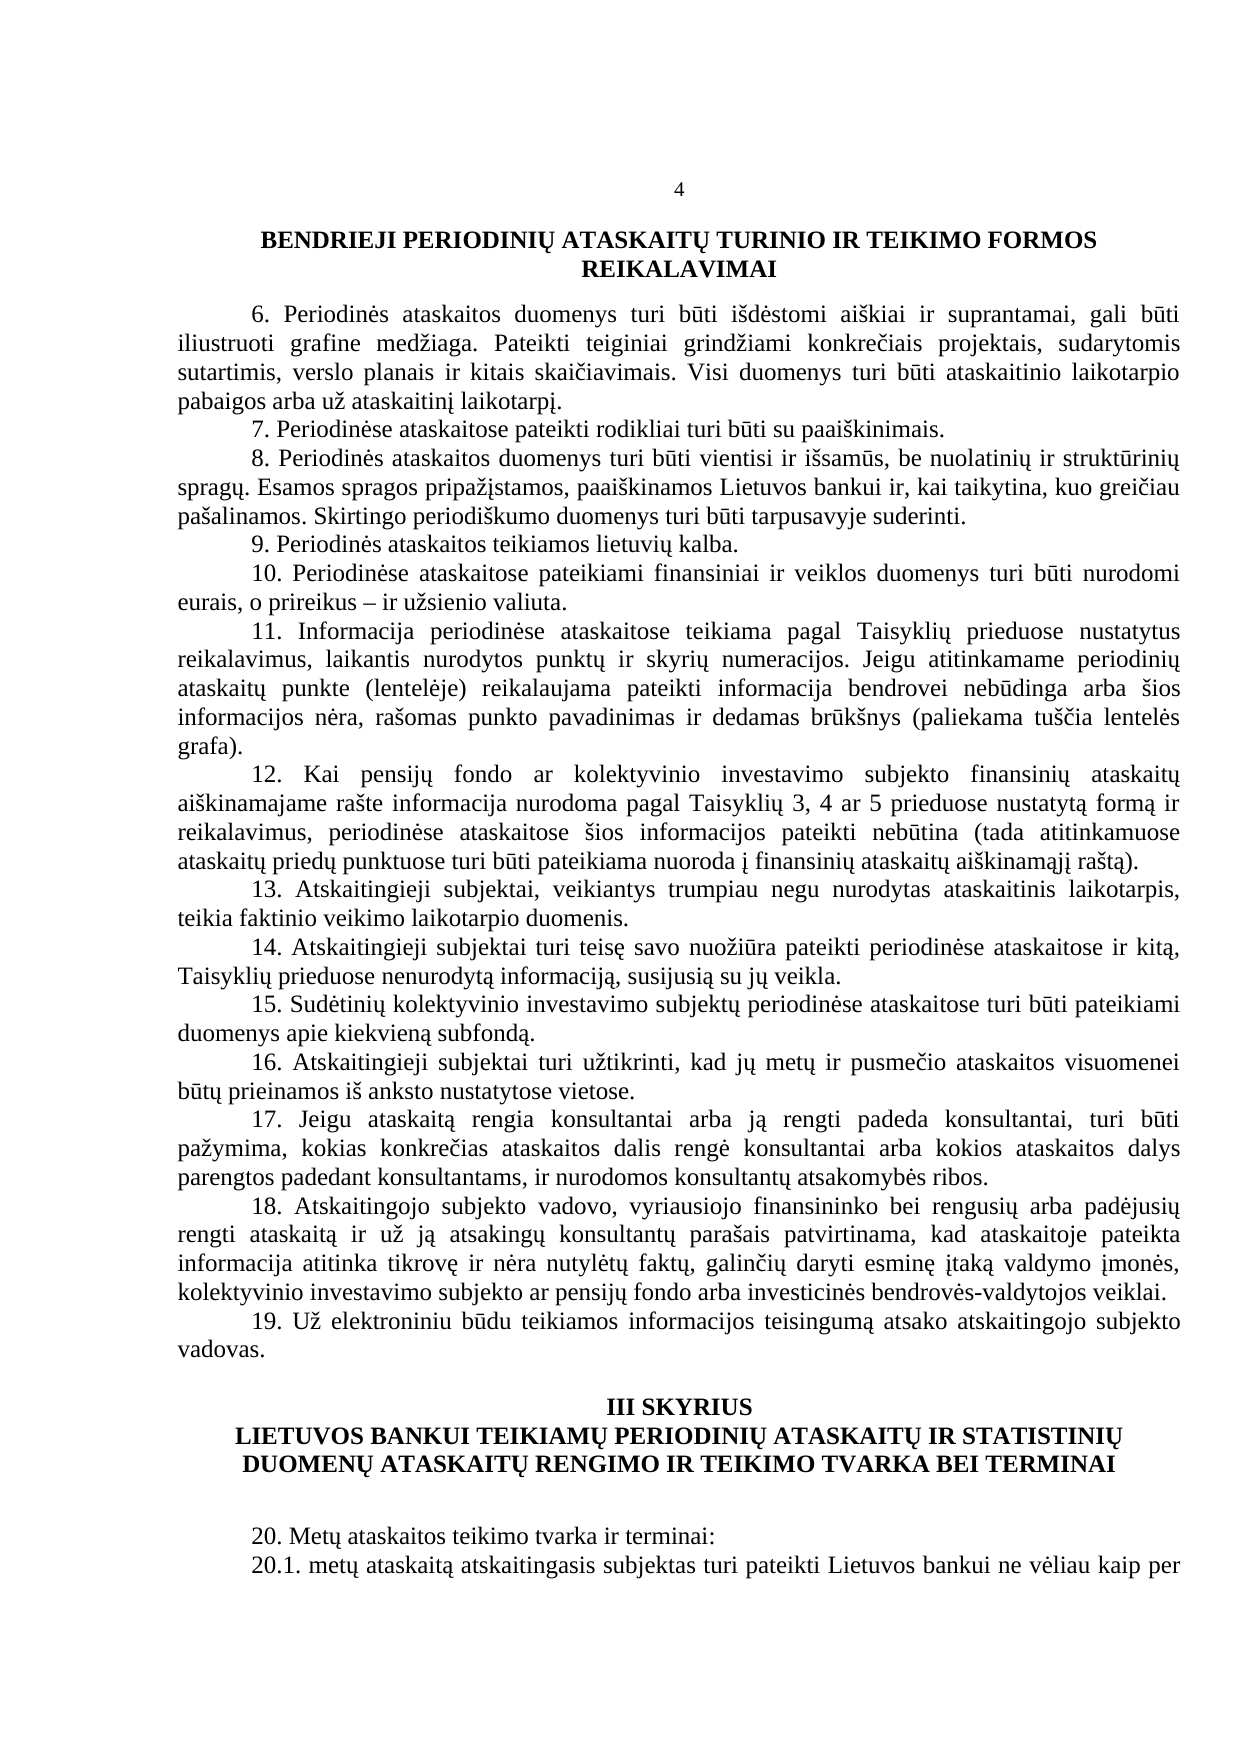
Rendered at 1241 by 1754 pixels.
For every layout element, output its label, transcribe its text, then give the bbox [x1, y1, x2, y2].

text 20. Metų ataskaitos teikimo tvarka ir terminai: [177, 1521, 1181, 1550]
text 8. Periodinės ataskaitos duomenys turi būti vientisi ir išsamūs, be nuolatinių ir struktūrinių spragų. Esamos spragos pripažįstamos, paaiškinamos Lietuvos bankui ir, kai taikytina, kuo greičiau pašalinamos. Skirtingo periodiškumo duomenys turi būti tarpusavyje suderinti. [177, 443, 1181, 529]
text 12. Kai pensijų fondo ar kolektyvinio investavimo subjekto finansinių ataskaitų aiškinamajame rašte informacija nurodoma pagal Taisyklių 3, 4 ar 5 prieduose nustatytą formą ir reikalavimus, periodinėse ataskaitose šios informacijos pateikti nebūtina (tada atitinkamuose ataskaitų priedų punktuose turi būti pateikiama nuoroda į finansinių ataskaitų aiškinamąjį raštą). [177, 759, 1181, 874]
text 15. Sudėtinių kolektyvinio investavimo subjektų periodinėse ataskaitose turi būti pateikiami duomenys apie kiekvieną subfondą. [177, 989, 1181, 1047]
text 9. Periodinės ataskaitos teikiamos lietuvių kalba. [177, 529, 1181, 558]
text LIETUVOS BANKUI TEIKIAMŲ PERIODINIŲ ATASKAITŲ IR STATISTINIŲ DUOMENŲ ATASKAITŲ RENGIMO IR TEIKIMO TVARKA BEI TERMINAI [177, 1421, 1181, 1478]
text III SKYRIUS [177, 1392, 1181, 1421]
text 16. Atskaitingieji subjektai turi užtikrinti, kad jų metų ir pusmečio ataskaitos visuomenei būtų prieinamos iš anksto nustatytose vietose. [177, 1047, 1181, 1104]
text 17. Jeigu ataskaitą rengia konsultantai arba ją rengti padeda konsultantai, turi būti pažymima, kokias konkrečias ataskaitos dalis rengė konsultantai arba kokios ataskaitos dalys parengtos padedant konsultantams, ir nurodomos konsultantų atsakomybės ribos. [177, 1104, 1181, 1191]
text 6. Periodinės ataskaitos duomenys turi būti išdėstomi aiškiai ir suprantamai, gali būti iliustruoti grafine medžiaga. Pateikti teiginiai grindžiami konkrečiais projektais, sudarytomis sutartimis, verslo planais ir kitais skaičiavimais. Visi duomenys turi būti ataskaitinio laikotarpio pabaigos arba už ataskaitinį laikotarpį. [177, 299, 1181, 414]
text 13. Atskaitingieji subjektai, veikiantys trumpiau negu nurodytas ataskaitinis laikotarpis, teikia faktinio veikimo laikotarpio duomenis. [177, 874, 1181, 932]
text 18. Atskaitingojo subjekto vadovo, vyriausiojo finansininko bei rengusių arba padėjusių rengti ataskaitą ir už ją atsakingų konsultantų parašais patvirtinama, kad ataskaitoje pateikta informacija atitinka tikrovę ir nėra nutylėtų faktų, galinčių daryti esminę įtaką valdymo įmonės, kolektyvinio investavimo subjekto ar pensijų fondo arba investicinės bendrovės-valdytojos veiklai. [177, 1191, 1181, 1306]
text 20.1. metų ataskaitą atskaitingasis subjektas turi pateikti Lietuvos bankui ne vėliau kaip per [177, 1550, 1181, 1579]
text 11. Informacija periodinėse ataskaitose teikiama pagal Taisyklių prieduose nustatytus reikalavimus, laikantis nurodytos punktų ir skyrių numeracijos. Jeigu atitinkamame periodinių ataskaitų punkte (lentelėje) reikalaujama pateikti informacija bendrovei nebūdinga arba šios informacijos nėra, rašomas punkto pavadinimas ir dedamas brūkšnys (paliekama tuščia lentelės grafa). [177, 616, 1181, 759]
text 14. Atskaitingieji subjektai turi teisę savo nuožiūra pateikti periodinėse ataskaitose ir kitą, Taisyklių prieduose nenurodytą informaciją, susijusią su jų veikla. [177, 932, 1181, 989]
text 19. Už elektroniniu būdu teikiamos informacijos teisingumą atsako atskaitingojo subjekto vadovas. [177, 1306, 1181, 1363]
text 7. Periodinėse ataskaitose pateikti rodikliai turi būti su paaiškinimais. [177, 414, 1181, 443]
text 10. Periodinėse ataskaitose pateikiami finansiniai ir veiklos duomenys turi būti nurodomi eurais, o prireikus – ir užsienio valiuta. [177, 558, 1181, 616]
text BENDRIEJI PERIODINIŲ ATASKAITŲ TURINIO IR TEIKIMO FORMOS REIKALAVIMAI [177, 225, 1181, 283]
